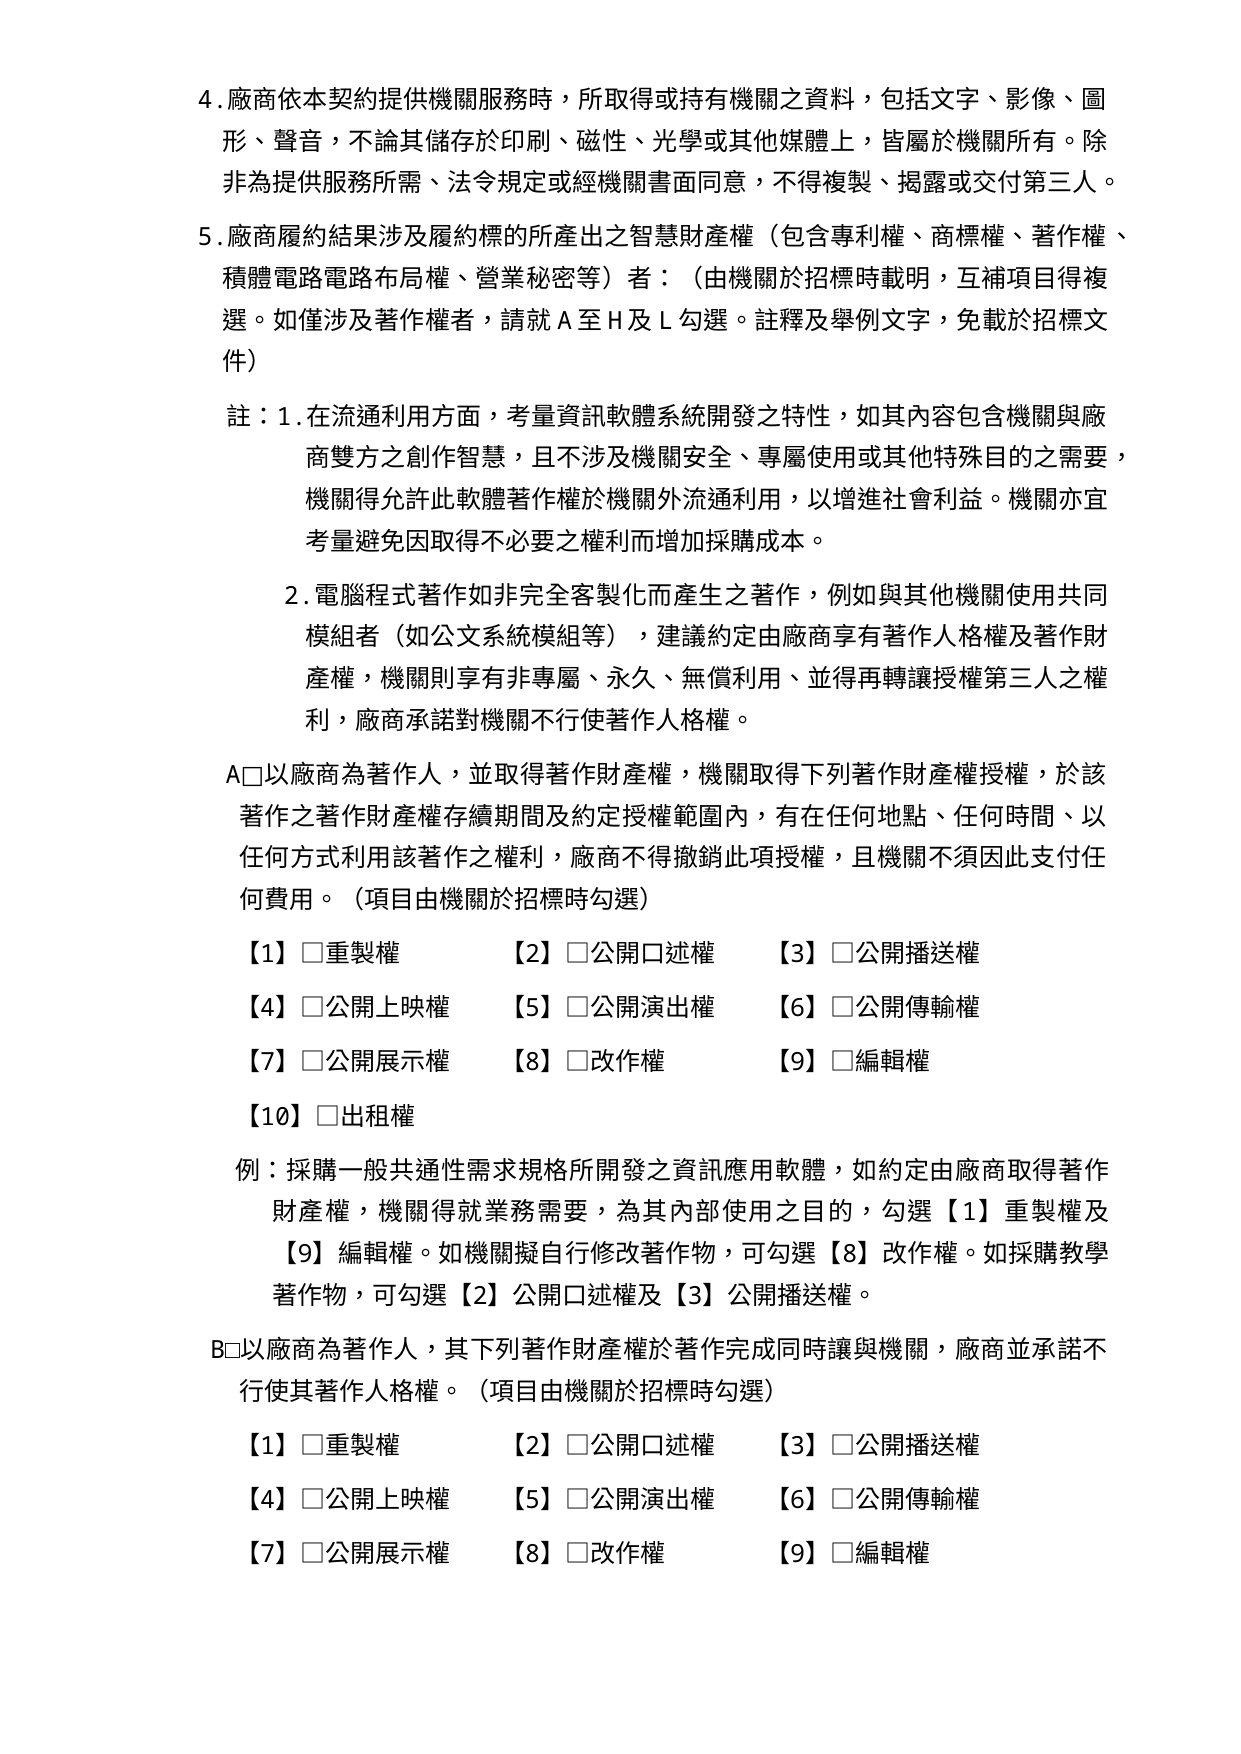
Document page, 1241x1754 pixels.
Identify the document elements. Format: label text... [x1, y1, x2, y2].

text A□以廠商為著作人，並取得著作財產權，機關取得下列著作財產權授權，於該著作之著作財產權存續期間及約定授權範圍內，有在任何地點、任何時間、以任何方式利用該著作之權利，廠商不得撤銷此項授權，且機關不須因此支付任何費用。（項目由機關於招標時勾選） [210, 750, 1109, 917]
text 【7】□公開展示權 【8】□改作權 【9】□編輯權 [235, 1529, 1109, 1571]
text 【4】□公開上映權 【5】□公開演出權 【6】□公開傳輸權 [235, 1475, 1109, 1517]
text B□以廠商為著作人，其下列著作財產權於著作完成同時讓與機關，廠商並承諾不行使其著作人格權。（項目由機關於招標時勾選） [210, 1325, 1109, 1408]
text 5.廠商履約結果涉及履約標的所產出之智慧財產權（包含專利權、商標權、著作權、積體電路電路布局權、營業秘密等）者：（由機關於招標時載明，互補項目得複選。如僅涉及著作權者，請就A至H及L勾選。註釋及舉例文字，免載於招標文件） [197, 212, 1109, 379]
text 例：採購一般共通性需求規格所開發之資訊應用軟體，如約定由廠商取得著作財產權，機關得就業務需要，為其內部使用之目的，勾選【1】重製權及【9】編輯權。如機關擬自行修改著作物，可勾選【8】改作權。如採購教學著作物，可勾選【2】公開口述權及【3】公開播送權。 [235, 1146, 1109, 1312]
text 【10】□出租權 [235, 1092, 1109, 1133]
text 註：1.在流通利用方面，考量資訊軟體系統開發之特性，如其內容包含機關與廠商雙方之創作智慧，且不涉及機關安全、專屬使用或其他特殊目的之需要，機關得允許此軟體著作權於機關外流通利用，以增進社會利益。機關亦宜考量避免因取得不必要之權利而增加採購成本。 [226, 392, 1109, 558]
text 2.電腦程式著作如非完全客製化而產生之著作，例如與其他機關使用共同模組者（如公文系統模組等），建議約定由廠商享有著作人格權及著作財產權，機關則享有非專屬、永久、無償利用、並得再轉讓授權第三人之權利，廠商承諾對機關不行使著作人格權。 [284, 571, 1109, 737]
text 4.廠商依本契約提供機關服務時，所取得或持有機關之資料，包括文字、影像、圖形、聲音，不論其儲存於印刷、磁性、光學或其他媒體上，皆屬於機關所有。除非為提供服務所需、法令規定或經機關書面同意，不得複製、揭露或交付第三人。 [197, 75, 1109, 200]
text 【1】□重製權 【2】□公開口述權 【3】□公開播送權 [235, 929, 1109, 971]
text 【7】□公開展示權 【8】□改作權 【9】□編輯權 [235, 1037, 1109, 1079]
text 【1】□重製權 【2】□公開口述權 【3】□公開播送權 [235, 1421, 1109, 1462]
text 【4】□公開上映權 【5】□公開演出權 【6】□公開傳輸權 [235, 983, 1109, 1025]
